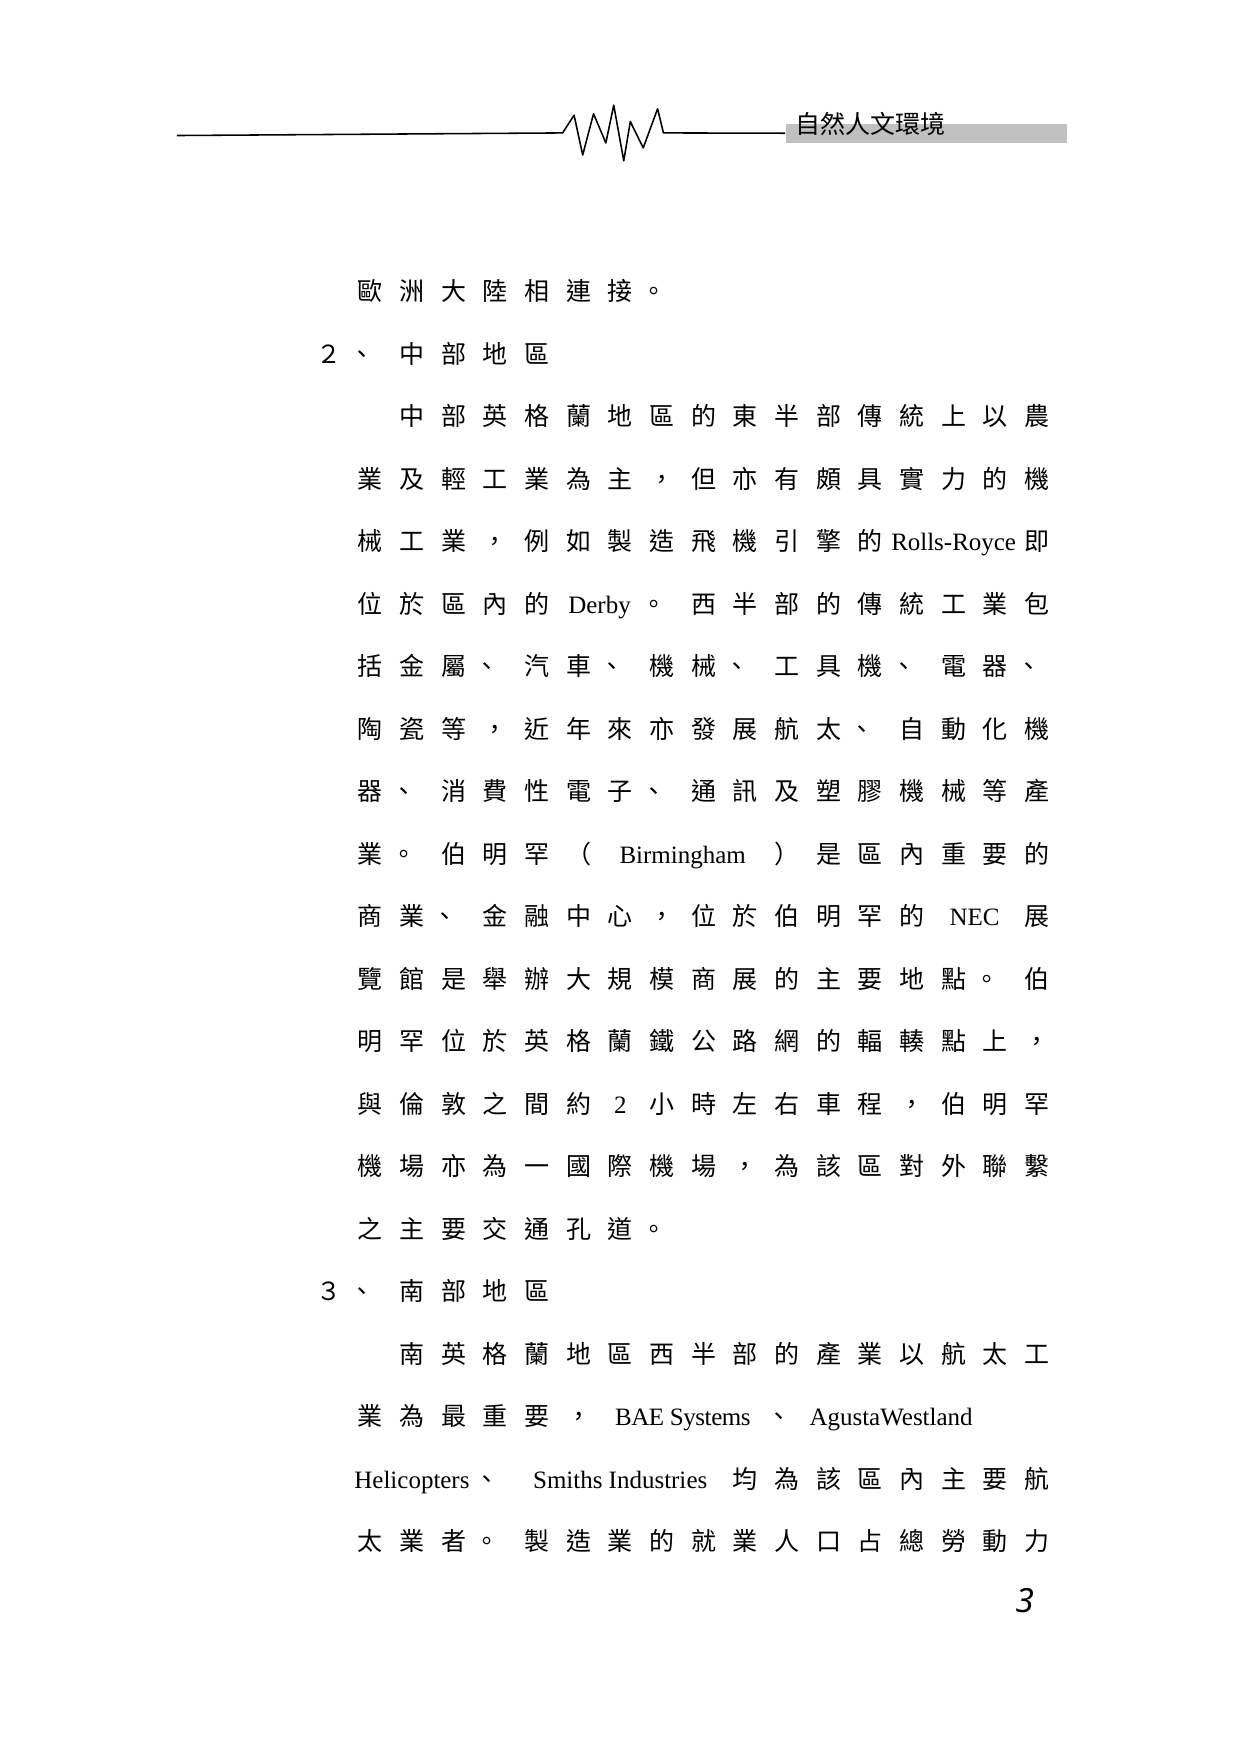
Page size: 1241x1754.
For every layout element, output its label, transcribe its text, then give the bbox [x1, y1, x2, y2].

text ２、中部地區 [281, 313, 1058, 375]
text 歐洲大陸相連接。 [330, 250, 1058, 313]
text ３、南部地區 [281, 1250, 1058, 1313]
text 南英格蘭地區西半部的產業以航太工業為最重要，BAE Systems、AgustaWestland Helicopters、Smiths Industries均為該區內主要航太業者。製造業的就業人口占總勞動力 [330, 1313, 1058, 1563]
text 中部英格蘭地區的東半部傳統上以農業及輕工業為主，但亦有頗具實力的機械工業，例如製造飛機引擎的Rolls-Royce即位於區內的Derby。西半部的傳統工業包括金屬、汽車、機械、工具機、電器、陶瓷等，近年來亦發展航太、自動化機器、消費性電子、通訊及塑膠機械等產業。伯明罕（Birmingham）是區內重要的商業、金融中心，位於伯明罕的NEC展覽館是舉辦大規模商展的主要地點。伯明罕位於英格蘭鐵公路網的輻輳點上，與倫敦之間約2小時左右車程，伯明罕機場亦為一國際機場，為該區對外聯繫之主要交通孔道。 [330, 375, 1058, 1250]
